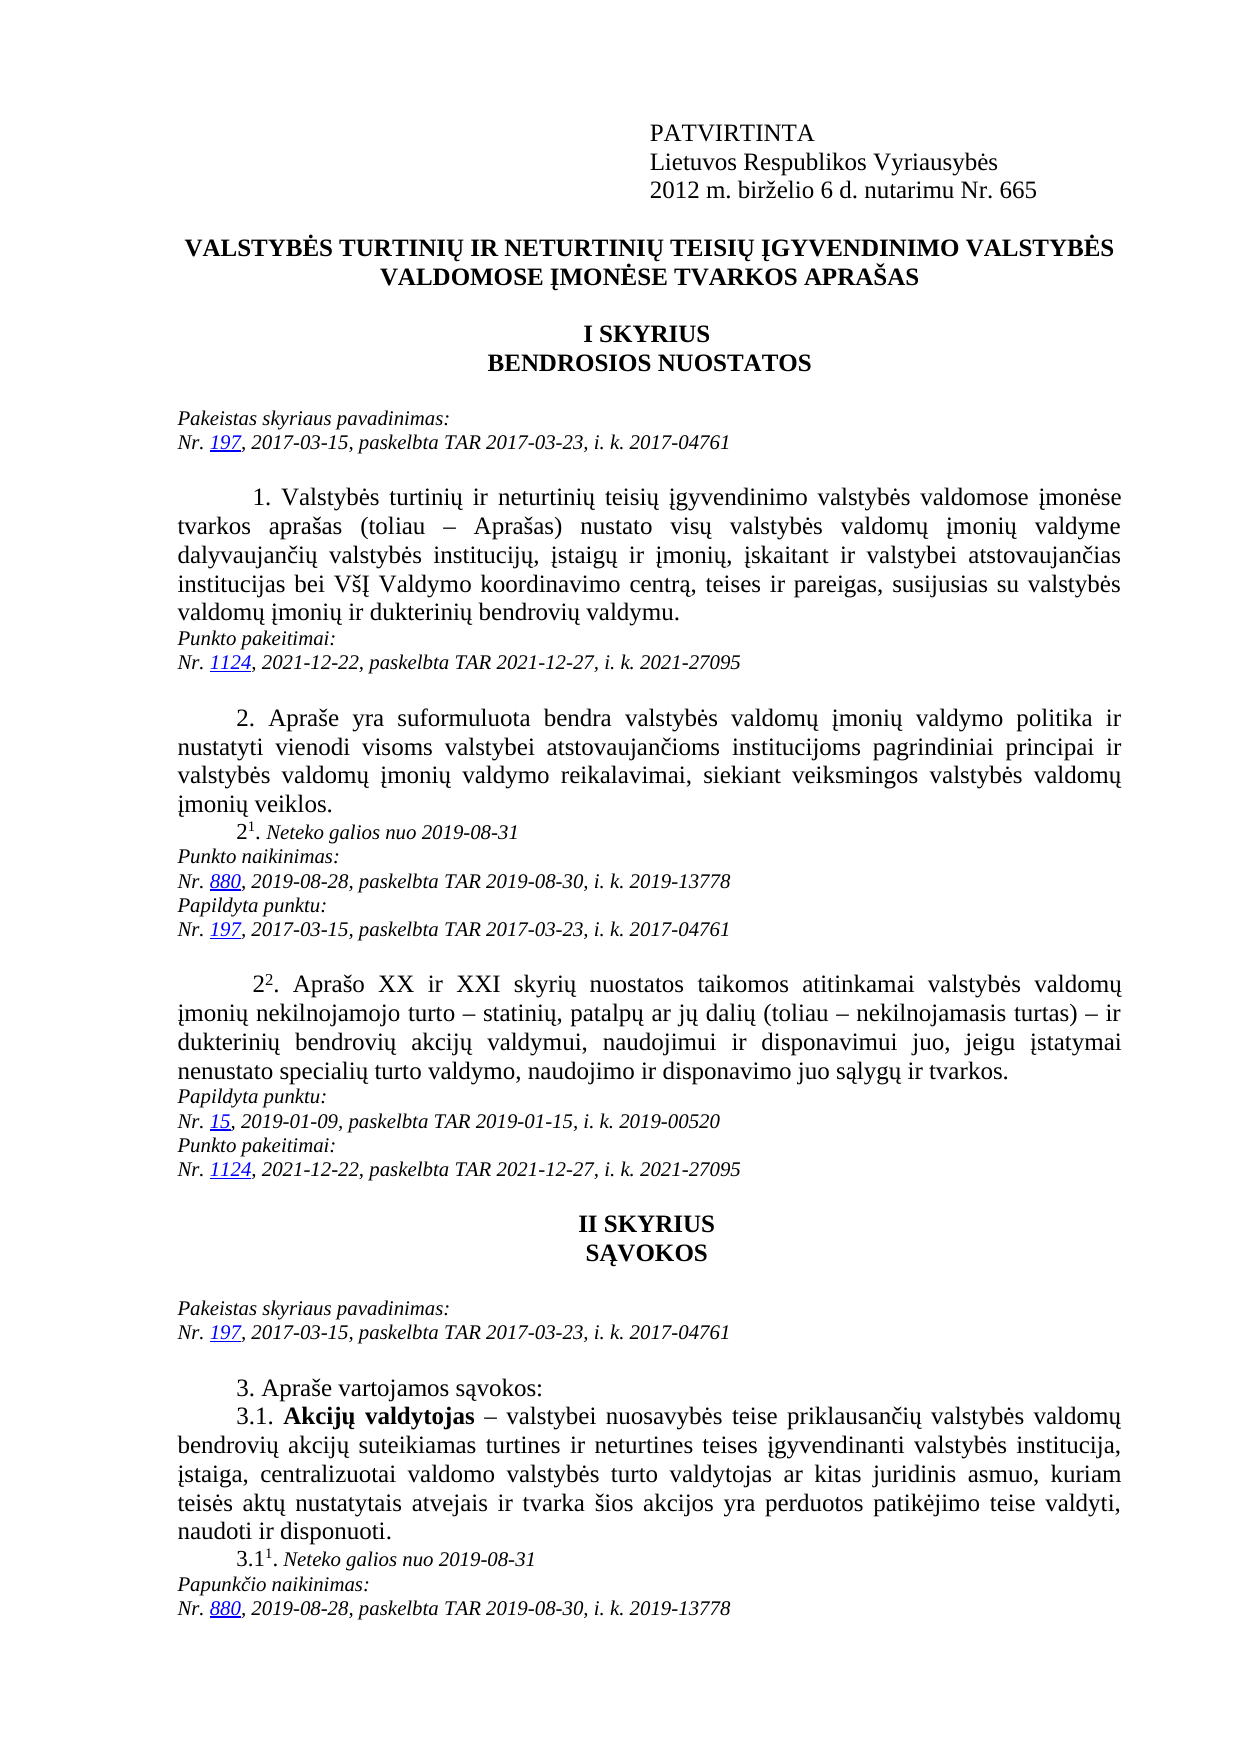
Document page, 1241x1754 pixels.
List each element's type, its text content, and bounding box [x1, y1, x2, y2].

text I SKYRIUS BENDROSIOS NUOSTATOS [177, 319, 1122, 377]
text II SKYRIUS SĄVOKOS [177, 1209, 1122, 1267]
text Pakeistas skyriaus pavadinimas: [177, 406, 1122, 430]
text Nr. 1124, 2021-12-22, paskelbta TAR 2021-12-27, i. k. 2021-27095 [177, 1157, 1122, 1181]
text 21. Neteko galios nuo 2019-08-31 [177, 818, 1122, 844]
text Lietuvos Respublikos Vyriausybės [649, 147, 1122, 176]
text Papildyta punktu: [177, 1084, 1122, 1108]
text Pakeistas skyriaus pavadinimas: [177, 1296, 1122, 1320]
text 3.1. Akcijų valdytojas – valstybei nuosavybės teise priklausančių valstybės valdomų bendrovių akcijų suteikiamas turtines ir neturtines teises įgyvendinanti valstybės institucija, įstaiga, centralizuotai valdomo valstybės turto valdytojas ar kitas juridinis asmuo, kuriam teisės aktų nustatytais atvejais ir tvarka šios akcijos yra perduotos patikėjimo teise valdyti, naudoti ir disponuoti. [177, 1401, 1122, 1545]
text Nr. 15, 2019-01-09, paskelbta TAR 2019-01-15, i. k. 2019-00520 [177, 1108, 1122, 1133]
text 2. Apraše yra suformuluota bendra valstybės valdomų įmonių valdymo politika ir nustatyti vienodi visoms valstybei atstovaujančioms institucijoms pagrindiniai principai ir valstybės valdomų įmonių valdymo reikalavimai, siekiant veiksmingos valstybės valdomų įmonių veiklos. [177, 703, 1122, 818]
text Nr. 197, 2017-03-15, paskelbta TAR 2017-03-23, i. k. 2017-04761 [177, 917, 1122, 941]
text Punkto naikinimas: [177, 844, 1122, 868]
text Nr. 880, 2019-08-28, paskelbta TAR 2019-08-30, i. k. 2019-13778 [177, 1596, 1122, 1619]
text Nr. 1124, 2021-12-22, paskelbta TAR 2021-12-27, i. k. 2021-27095 [177, 650, 1122, 674]
text PATVIRTINTA [649, 118, 1122, 147]
text Papunkčio naikinimas: [177, 1571, 1122, 1596]
text 22. Aprašo XX ir XXI skyrių nuostatos taikomos atitinkamai valstybės valdomų įmonių nekilnojamojo turto – statinių, patalpų ar jų dalių (toliau – nekilnojamasis turtas) – ir dukterinių bendrovių akcijų valdymui, naudojimui ir disponavimui juo, jeigu įstatymai nenustato specialių turto valdymo, naudojimo ir disponavimo juo sąlygų ir tvarkos. [177, 969, 1122, 1084]
text 1. Valstybės turtinių ir neturtinių teisių įgyvendinimo valstybės valdomose įmonėse tvarkos aprašas (toliau – Aprašas) nustato visų valstybės valdomų įmonių valdyme dalyvaujančių valstybės institucijų, įstaigų ir įmonių, įskaitant ir valstybei atstovaujančias institucijas bei VšĮ Valdymo koordinavimo centrą, teises ir pareigas, susijusias su valstybės valdomų įmonių ir dukterinių bendrovių valdymu. [177, 482, 1122, 626]
text Nr. 880, 2019-08-28, paskelbta TAR 2019-08-30, i. k. 2019-13778 [177, 868, 1122, 893]
text Nr. 197, 2017-03-15, paskelbta TAR 2017-03-23, i. k. 2017-04761 [177, 1320, 1122, 1344]
text 3. Apraše vartojamos sąvokos: [177, 1373, 1122, 1401]
text 3.11. Neteko galios nuo 2019-08-31 [177, 1545, 1122, 1571]
text Papildyta punktu: [177, 893, 1122, 917]
text VALSTYBĖS TURTINIŲ IR NETURTINIŲ TEISIŲ ĮGYVENDINIMO VALSTYBĖS VALDOMOSE ĮMONĖSE TVARKOS APRAŠAS [177, 233, 1122, 291]
text Nr. 197, 2017-03-15, paskelbta TAR 2017-03-23, i. k. 2017-04761 [177, 430, 1122, 454]
text Punkto pakeitimai: [177, 626, 1122, 650]
text 2012 m. birželio 6 d. nutarimu Nr. 665 [649, 176, 1122, 204]
text Punkto pakeitimai: [177, 1133, 1122, 1157]
